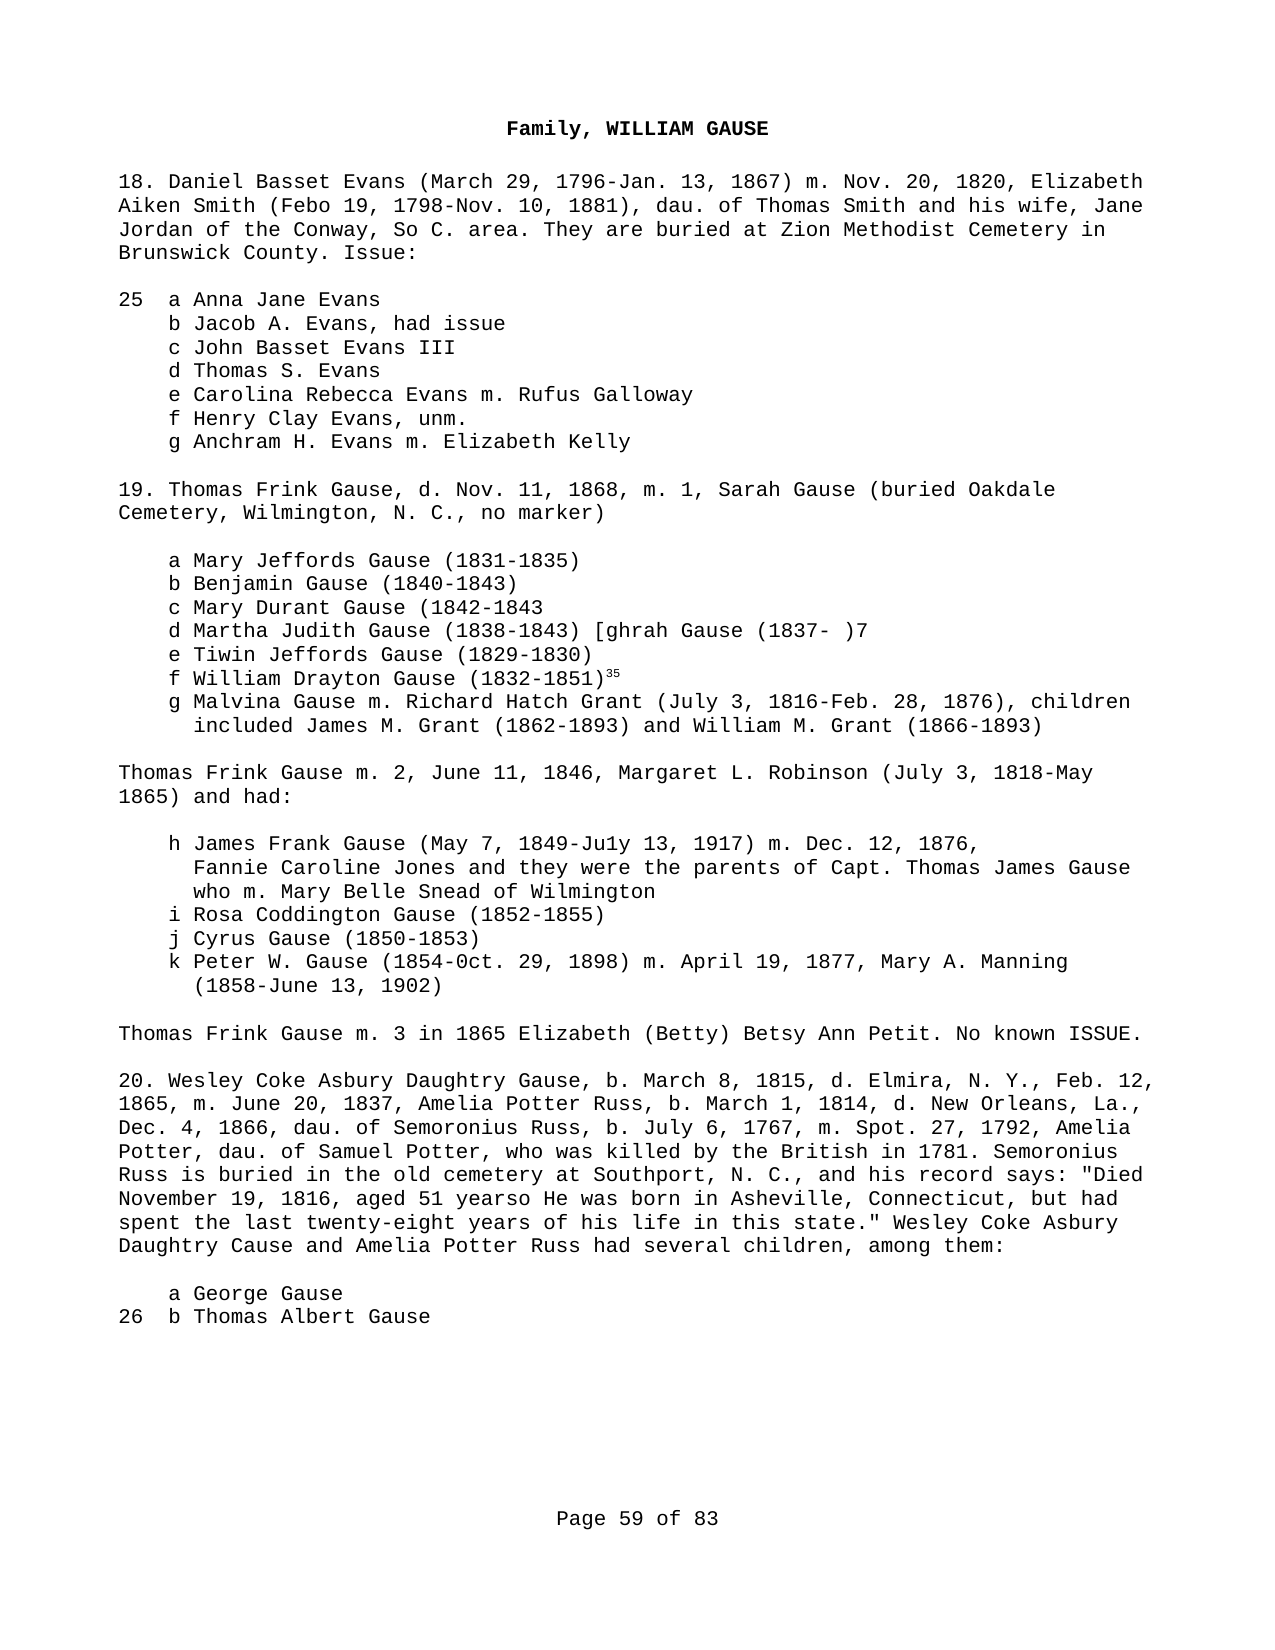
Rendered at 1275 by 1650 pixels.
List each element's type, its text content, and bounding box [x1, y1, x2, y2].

text g Malvina Gause m. Richard Hatch Grant (July 3, 1816-Feb. 28, 1876), children [118, 691, 1157, 715]
text a Mary Jeffords Gause (1831-1835) [118, 549, 1157, 573]
text included James M. Grant (1862-1893) and William M. Grant (1866-1893) [118, 715, 1157, 739]
text k Peter W. Gause (1854-0ct. 29, 1898) m. April 19, 1877, Mary A. Manning [118, 952, 1157, 975]
text 18. Daniel Basset Evans (March 29, 1796-Jan. 13, 1867) m. Nov. 20, 1820, Elizabeth Aiken Smith (Febo 19, 1798-Nov. 10, 1881), dau. of Thomas Smith and his wife, Jane Jordan of the Conway, So C. area. They are buried at Zion Methodist Cemetery in Brunswick County. Issue: [118, 171, 1157, 266]
text d Martha Judith Gause (1838-1843) [ghrah Gause (1837- )7 [118, 621, 1157, 644]
text Thomas Frink Gause m. 3 in 1865 Elizabeth (Betty) Betsy Ann Petit. No known ISSUE. [118, 1022, 1157, 1046]
text 26 b Thomas Albert Gause [118, 1306, 1157, 1330]
text d Thomas S. Evans [118, 360, 1157, 384]
text j Cyrus Gause (1850-1853) [118, 928, 1157, 952]
text a George Gause [118, 1283, 1157, 1306]
text 25 a Anna Jane Evans [118, 289, 1157, 313]
text g Anchram H. Evans m. Elizabeth Kelly [118, 431, 1157, 455]
text 19. Thomas Frink Gause, d. Nov. 11, 1868, m. 1, Sarah Gause (buried Oakdale Cemetery, Wilmington, N. C., no marker) [118, 479, 1157, 526]
text 20. Wesley Coke Asbury Daughtry Gause, b. March 8, 1815, d. Elmira, N. Y., Feb. 12, 1865, m. June 20, 1837, Amelia Potter Russ, b. March 1, 1814, d. New Orleans, La., Dec. 4, 1866, dau. of Semoronius Russ, b. July 6, 1767, m. Spot. 27, 1792, Amelia Potter, dau. of Samuel Potter, who was killed by the British in 1781. Semoronius Russ is buried in the old cemetery at Southport, N. C., and his record says: "Died November 19, 1816, aged 51 yearso He was born in Asheville, Connecticut, but had spent the last twenty-eight years of his life in this state." Wesley Coke Asbury Daughtry Cause and Amelia Potter Russ had several children, among them: [118, 1070, 1157, 1259]
text f Henry Clay Evans, unm. [118, 408, 1157, 431]
text Thomas Frink Gause m. 2, June 11, 1846, Margaret L. Robinson (July 3, 1818-May 1865) and had: [118, 762, 1157, 810]
text (1858-June 13, 1902) [118, 975, 1157, 999]
text b Benjamin Gause (1840-1843) [118, 573, 1157, 597]
text c Mary Durant Gause (1842-1843 [118, 597, 1157, 621]
text b Jacob A. Evans, had issue [118, 313, 1157, 337]
text c John Basset Evans III [118, 337, 1157, 360]
text h James Frank Gause (May 7, 1849-Ju1y 13, 1917) m. Dec. 12, 1876, [118, 833, 1157, 857]
text who m. Mary Belle Snead of Wilmington [118, 881, 1157, 904]
text Fannie Caroline Jones and they were the parents of Capt. Thomas James Gause [118, 857, 1157, 881]
text f William Drayton Gause (1832-1851)35 [118, 668, 1157, 691]
text i Rosa Coddington Gause (1852-1855) [118, 904, 1157, 928]
text e Tiwin Jeffords Gause (1829-1830) [118, 644, 1157, 668]
text e Carolina Rebecca Evans m. Rufus Galloway [118, 384, 1157, 408]
